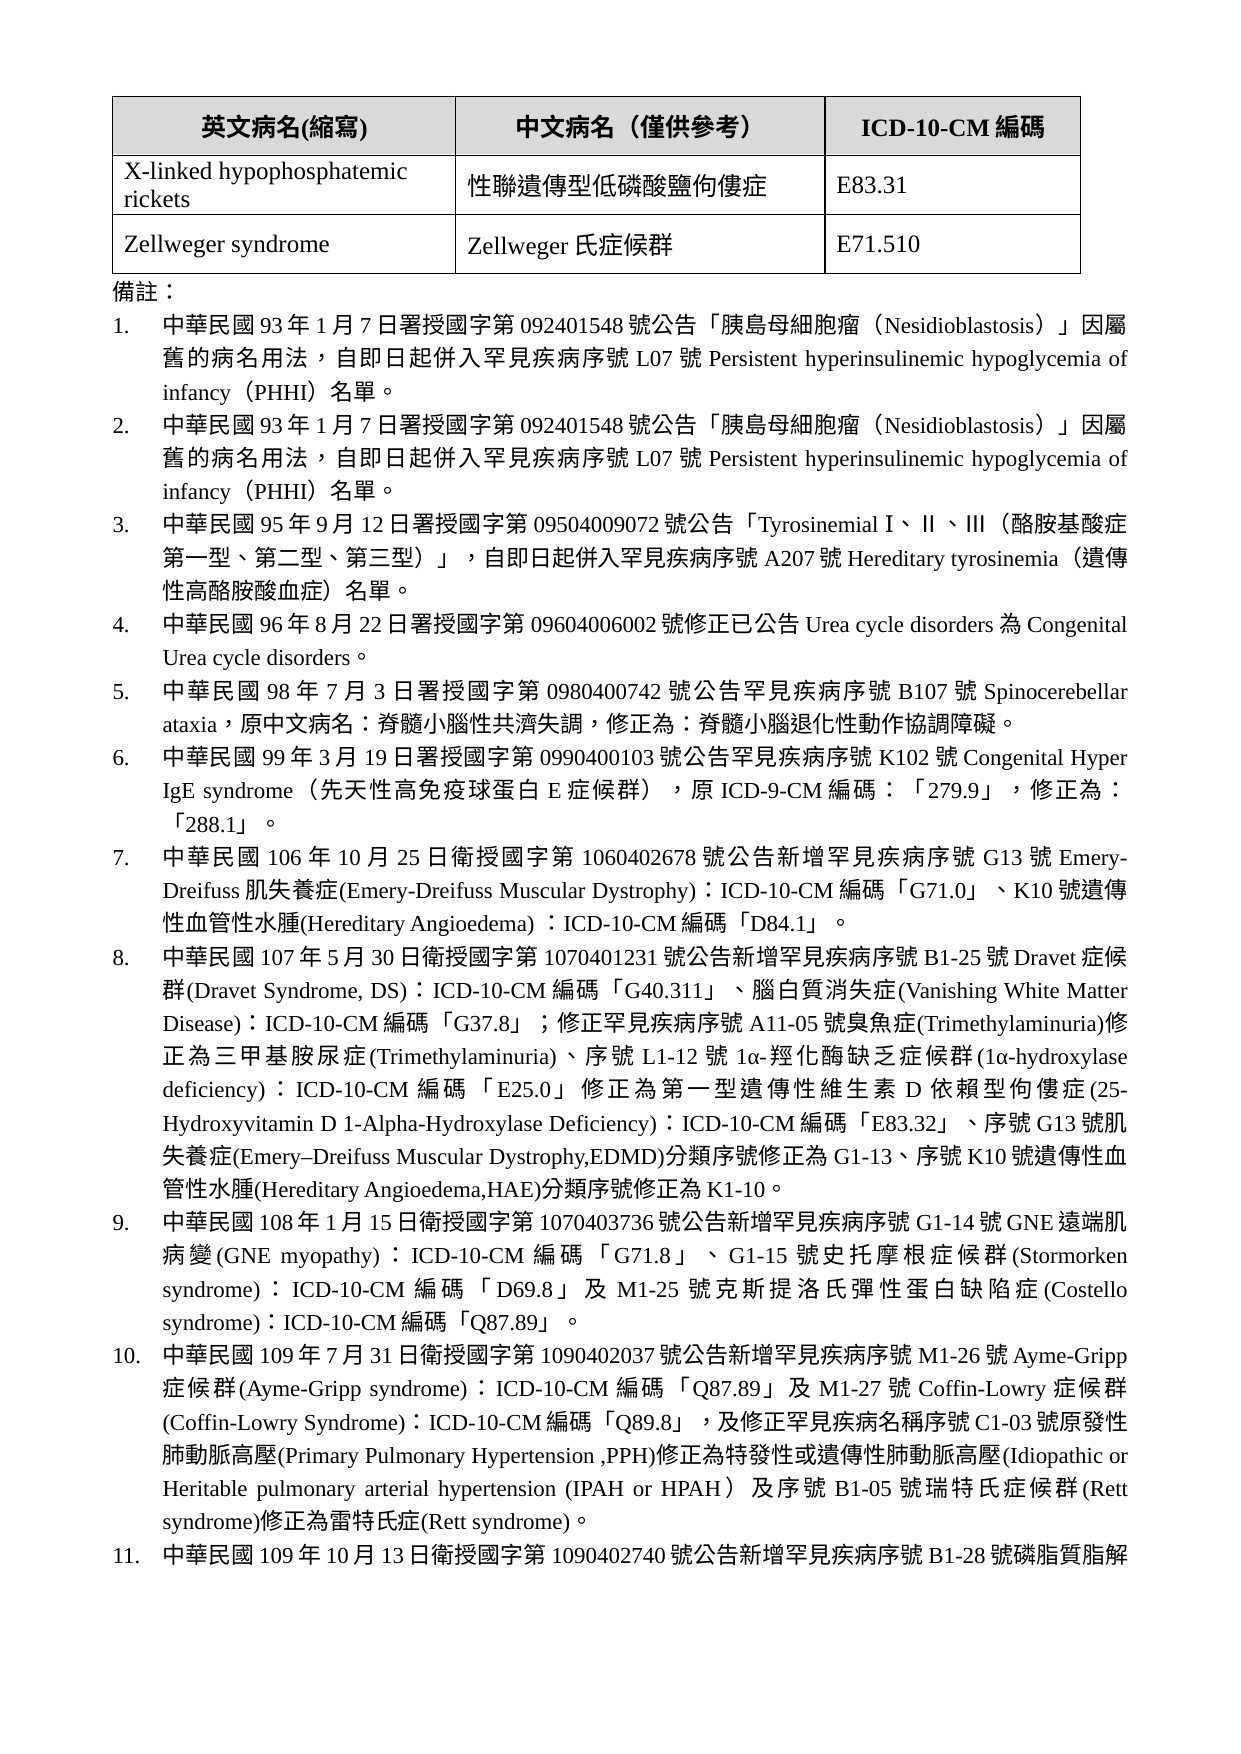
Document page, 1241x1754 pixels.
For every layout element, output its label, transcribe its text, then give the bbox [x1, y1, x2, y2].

list 中華民國93年1月7日署授國字第092401548號公告「胰島母細胞瘤（Nesidioblastosis）」因屬舊的病名用法，自即日起併入罕見疾病序號L07號Persistent hyperinsulinemic hypoglycemia of infancy（PHHI）名單。 [112, 307, 1128, 407]
list 中華民國93年1月7日署授國字第092401548號公告「胰島母細胞瘤（Nesidioblastosis）」因屬舊的病名用法，自即日起併入罕見疾病序號L07號Persistent hyperinsulinemic hypoglycemia of infancy（PHHI）名單。 [112, 407, 1128, 506]
table_cell E71.510 [826, 215, 1080, 273]
list 中華民國96年8月22日署授國字第09604006002號修正已公告Urea cycle disorders為Congenital Urea cycle disorders。 [112, 606, 1128, 672]
table_header ICD-10-CM編碼 [826, 97, 1080, 154]
table_cell 性聯遺傳型低磷酸鹽佝僂症 [456, 156, 824, 214]
table_cell Zellweger氏症候群 [456, 215, 824, 273]
list 中華民國109年7月31日衛授國字第1090402037號公告新增罕見疾病序號M1-26號Ayme-Gripp症候群(Ayme-Gripp syndrome)：ICD-10-CM編碼「Q87.89」及M1-27號Coffin-Lowry症候群(Coffin-Lowry Syndrome)：ICD-10-CM編碼「Q89.8」，及修正罕見疾病名稱序號C1-03號原發性肺動脈高壓(Primary Pulmonary Hypertension ,PPH)修正為特發性或遺傳性肺動脈高壓(Idiopathic or Heritable pulmonary arterial hypertension (IPAH or HPAH）及序號B1-05號瑞特氏症候群(Rett syndrome)修正為雷特氏症(Rett syndrome)。 [112, 1337, 1128, 1536]
list 中華民國108年1月15日衛授國字第1070403736號公告新增罕見疾病序號G1-14號GNE遠端肌病變(GNE myopathy)：ICD-10-CM編碼「G71.8」、G1-15號史托摩根症候群(Stormorken syndrome)：ICD-10-CM編碼「D69.8」及M1-25號克斯提洛氏彈性蛋白缺陷症(Costello syndrome)：ICD-10-CM編碼「Q87.89」。 [112, 1204, 1128, 1337]
list 中華民國95年9月12日署授國字第09504009072號公告「Tyrosinemial Ⅰ、Ⅱ、Ⅲ（酪胺基酸症第一型、第二型、第三型）」，自即日起併入罕見疾病序號A207號Hereditary tyrosinemia（遺傳性高酪胺酸血症）名單。 [112, 506, 1128, 606]
list 中華民國98年7月3日署授國字第0980400742號公告罕見疾病序號B107號Spinocerebellar ataxia，原中文病名：脊髓小腦性共濟失調，修正為：脊髓小腦退化性動作協調障礙。 [112, 672, 1128, 739]
list 中華民國106年10月25日衛授國字第1060402678號公告新增罕見疾病序號G13號Emery-Dreifuss肌失養症(Emery-Dreifuss Muscular Dystrophy)：ICD-10-CM編碼「G71.0」、K10號遺傳性血管性水腫(Hereditary Angioedema) ：ICD-10-CM編碼「D84.1」。 [112, 839, 1128, 938]
list 中華民國99年3月19日署授國字第0990400103號公告罕見疾病序號K102號Congenital Hyper IgE syndrome（先天性高免疫球蛋白E症候群），原ICD-9-CM編碼：「279.9」，修正為：「288.1」。 [112, 739, 1128, 839]
text 備註： [112, 274, 1128, 307]
list 中華民國109年10月13日衛授國字第1090402740號公告新增罕見疾病序號B1-28號磷脂質脂解 [112, 1536, 1128, 1570]
table_header 英文病名(縮寫) [113, 97, 455, 154]
table_header 中文病名（僅供參考） [456, 97, 824, 154]
table_cell E83.31 [826, 156, 1080, 214]
table_cell X-linked hypophosphatemic rickets [113, 156, 455, 214]
list 中華民國107年5月30日衛授國字第1070401231號公告新增罕見疾病序號B1-25號Dravet症候群(Dravet Syndrome, DS)：ICD-10-CM編碼「G40.311」、腦白質消失症(Vanishing White Matter Disease)：ICD-10-CM編碼「G37.8」；修正罕見疾病序號A11-05號臭魚症(Trimethylaminuria)修正為三甲基胺尿症(Trimethylaminuria)、序號L1-12號1α-羥化酶缺乏症候群(1α-hydroxylase deficiency)：ICD-10-CM編碼「E25.0」修正為第一型遺傳性維生素D依賴型佝僂症(25-Hydroxyvitamin D 1-Alpha-Hydroxylase Deficiency)：ICD-10-CM編碼「E83.32」、序號G13號肌失養症(Emery–Dreifuss Muscular Dystrophy,EDMD)分類序號修正為G1-13、序號K10號遺傳性血管性水腫(Hereditary Angioedema,HAE)分類序號修正為K1-10。 [112, 938, 1128, 1204]
table_cell Zellweger syndrome [113, 215, 455, 273]
